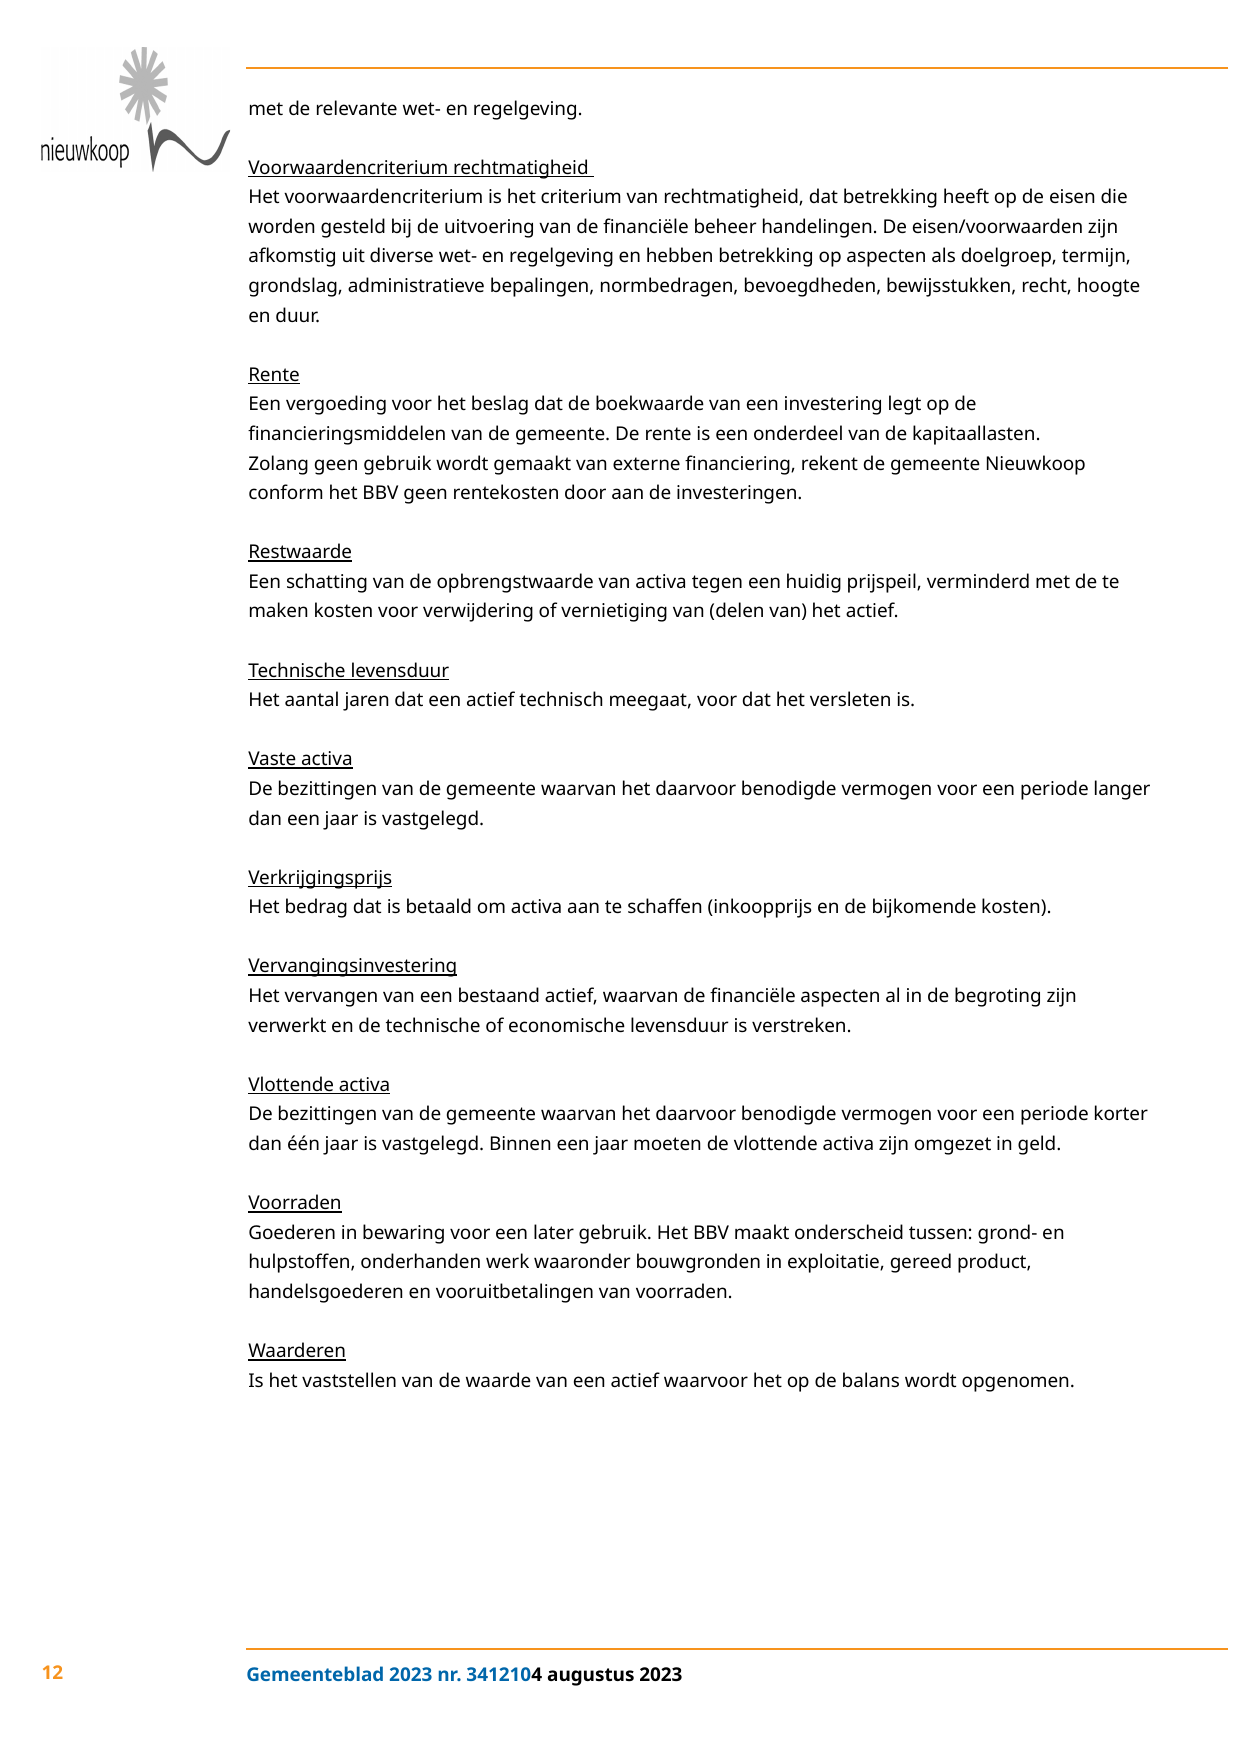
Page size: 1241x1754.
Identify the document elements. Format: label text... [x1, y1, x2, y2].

text Het vervangen van een bestaand actief, waarvan de financiële aspecten al in de begroting zijn verwerkt en de technische of economische levensduur is verstreken. [248, 982, 1152, 1038]
text Goederen in bewaring voor een later gebruik. Het BBV maakt onderscheid tussen: grond- en hulpstoffen, onderhanden werk waaronder bouwgronden in exploitatie, gereed product, handelsgoederen en vooruitbetalingen van voorraden. [248, 1219, 1152, 1304]
text Voorwaardencriterium rechtmatigheid [248, 154, 1152, 180]
text Het aantal jaren dat een actief technisch meegaat, voor dat het versleten is. [248, 686, 1152, 712]
text Waarderen [248, 1337, 1152, 1363]
text Vaste activa [248, 746, 1152, 771]
text De bezittingen van de gemeente waarvan het daarvoor benodigde vermogen voor een periode langer dan een jaar is vastgelegd. [248, 775, 1152, 831]
text Rente [248, 361, 1152, 387]
text Vlottende activa [248, 1071, 1152, 1097]
text Verkrijgingsprijs [248, 864, 1152, 890]
text Is het vaststellen van de waarde van een actief waarvoor het op de balans wordt opgenomen. [248, 1367, 1152, 1393]
text Het voorwaardencriterium is het criterium van rechtmatigheid, dat betrekking heeft op de eisen die worden gesteld bij de uitvoering van de financiële beheer handelingen. De eisen/voorwaarden zijn afkomstig uit diverse wet- en regelgeving en hebben betrekking op aspecten als doelgroep, termijn, grondslag, administratieve bepalingen, normbedragen, bevoegdheden, bewijsstukken, recht, hoogte en duur. [248, 183, 1152, 328]
text Een vergoeding voor het beslag dat de boekwaarde van een investering legt op de financieringsmiddelen van de gemeente. De rente is een onderdeel van de kapitaallasten. [248, 391, 1152, 446]
text Technische levensduur [248, 657, 1152, 683]
text Zolang geen gebruik wordt gemaakt van externe financiering, rekent de gemeente Nieuwkoop conform het BBV geen rentekosten door aan de investeringen. [248, 450, 1152, 505]
text Het bedrag dat is betaald om activa aan te schaffen (inkoopprijs en de bijkomende kosten). [248, 893, 1152, 919]
picture [41, 47, 231, 172]
text De bezittingen van de gemeente waarvan het daarvoor benodigde vermogen voor een periode korter dan één jaar is vastgelegd. Binnen een jaar moeten de vlottende activa zijn omgezet in geld. [248, 1101, 1152, 1156]
text met de relevante wet- en regelgeving. [248, 95, 1152, 121]
text Voorraden [248, 1189, 1152, 1215]
text Vervangingsinvestering [248, 953, 1152, 978]
text Een schatting van de opbrengstwaarde van activa tegen een huidig prijspeil, verminderd met de te maken kosten voor verwijdering of vernietiging van (delen van) het actief. [248, 568, 1152, 623]
text Restwaarde [248, 538, 1152, 564]
